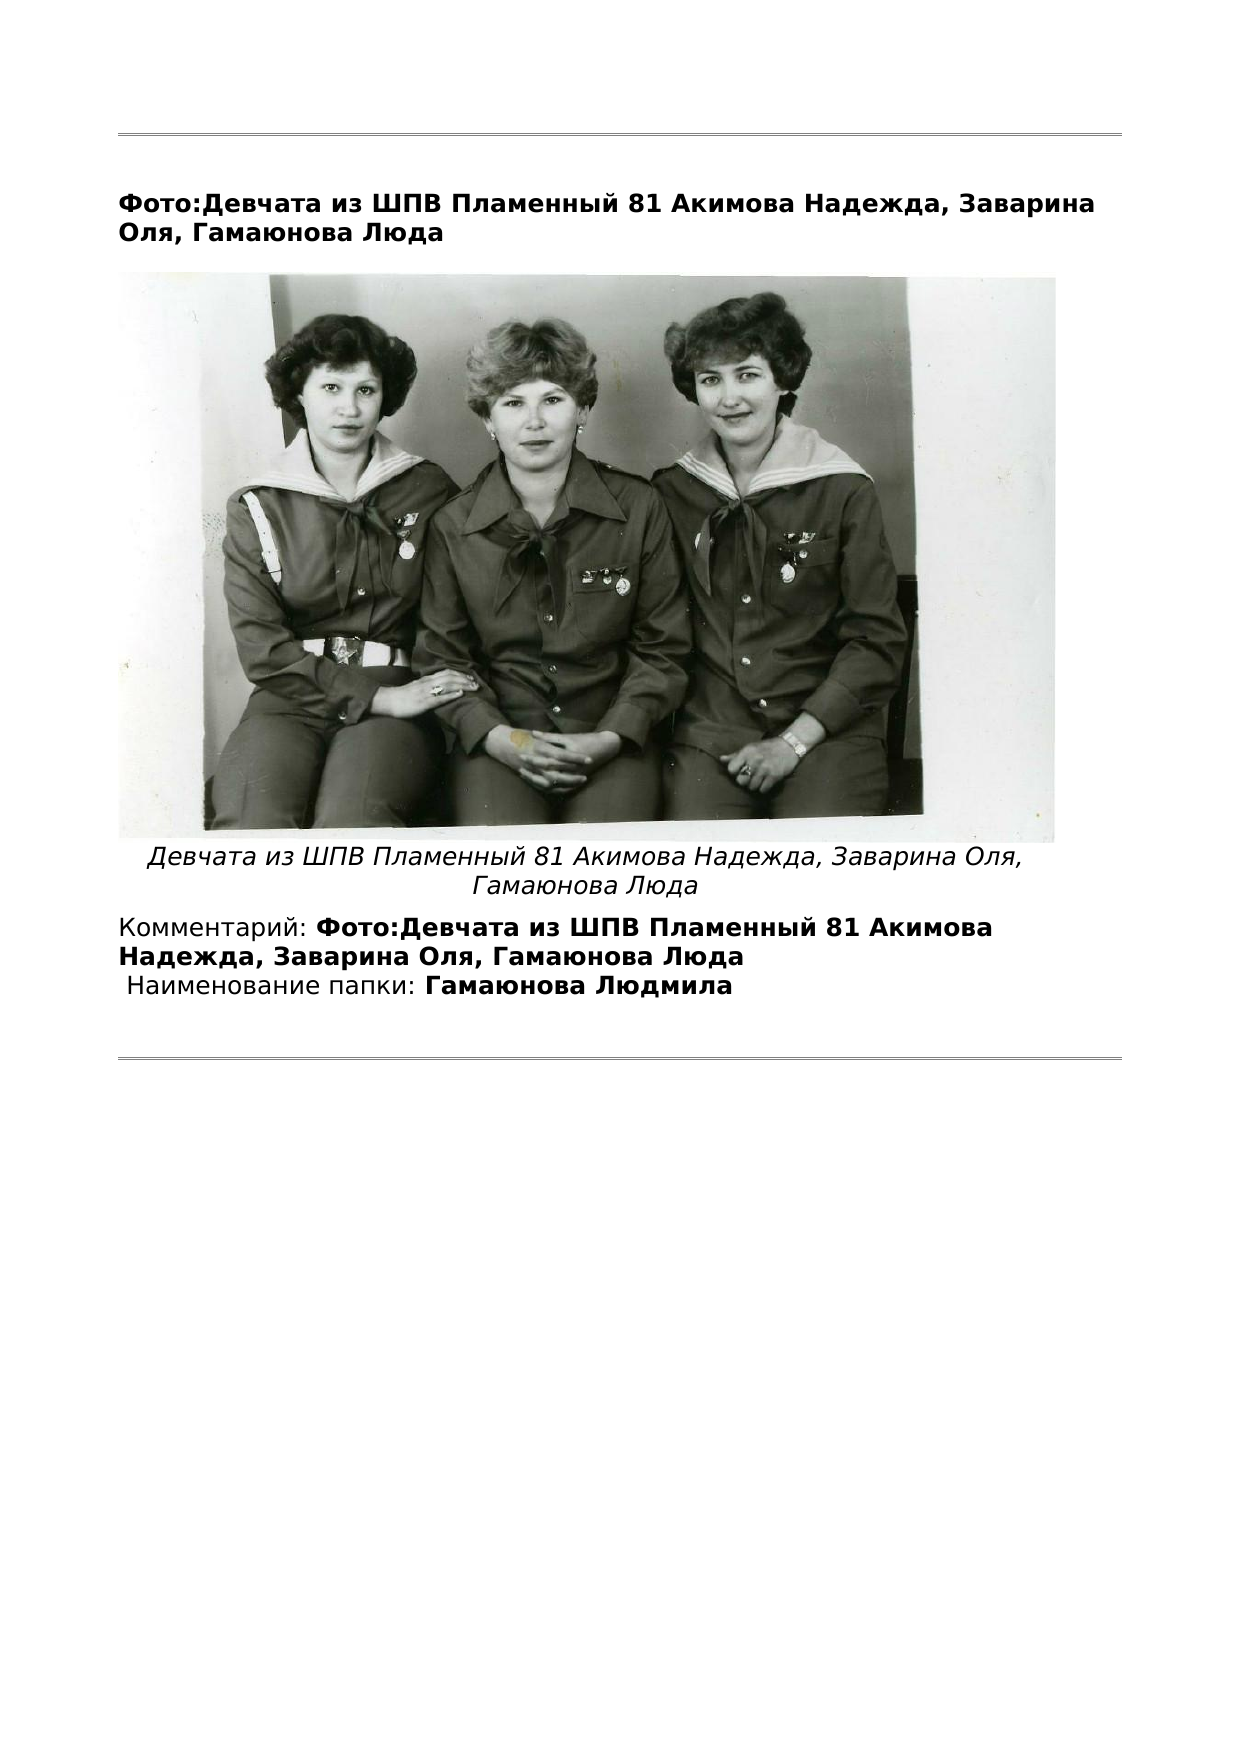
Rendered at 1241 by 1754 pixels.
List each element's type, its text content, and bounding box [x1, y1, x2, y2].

picture [118, 272, 1056, 843]
text Девчата из ШПВ Пламенный 81 Акимова Надежда, Заварина Оля, Гамаюнова Люда [118, 843, 1056, 901]
text Комментарий: Фото:Девчата из ШПВ Пламенный 81 Акимова Надежда, Заварина Оля, Гамаюнова Люда Наименование папки: Гамаюнова Людмила [118, 913, 1122, 1030]
subtitle Фото:Девчата из ШПВ Пламенный 81 Акимова Надежда, Заварина Оля, Гамаюнова Люда [118, 189, 1122, 248]
